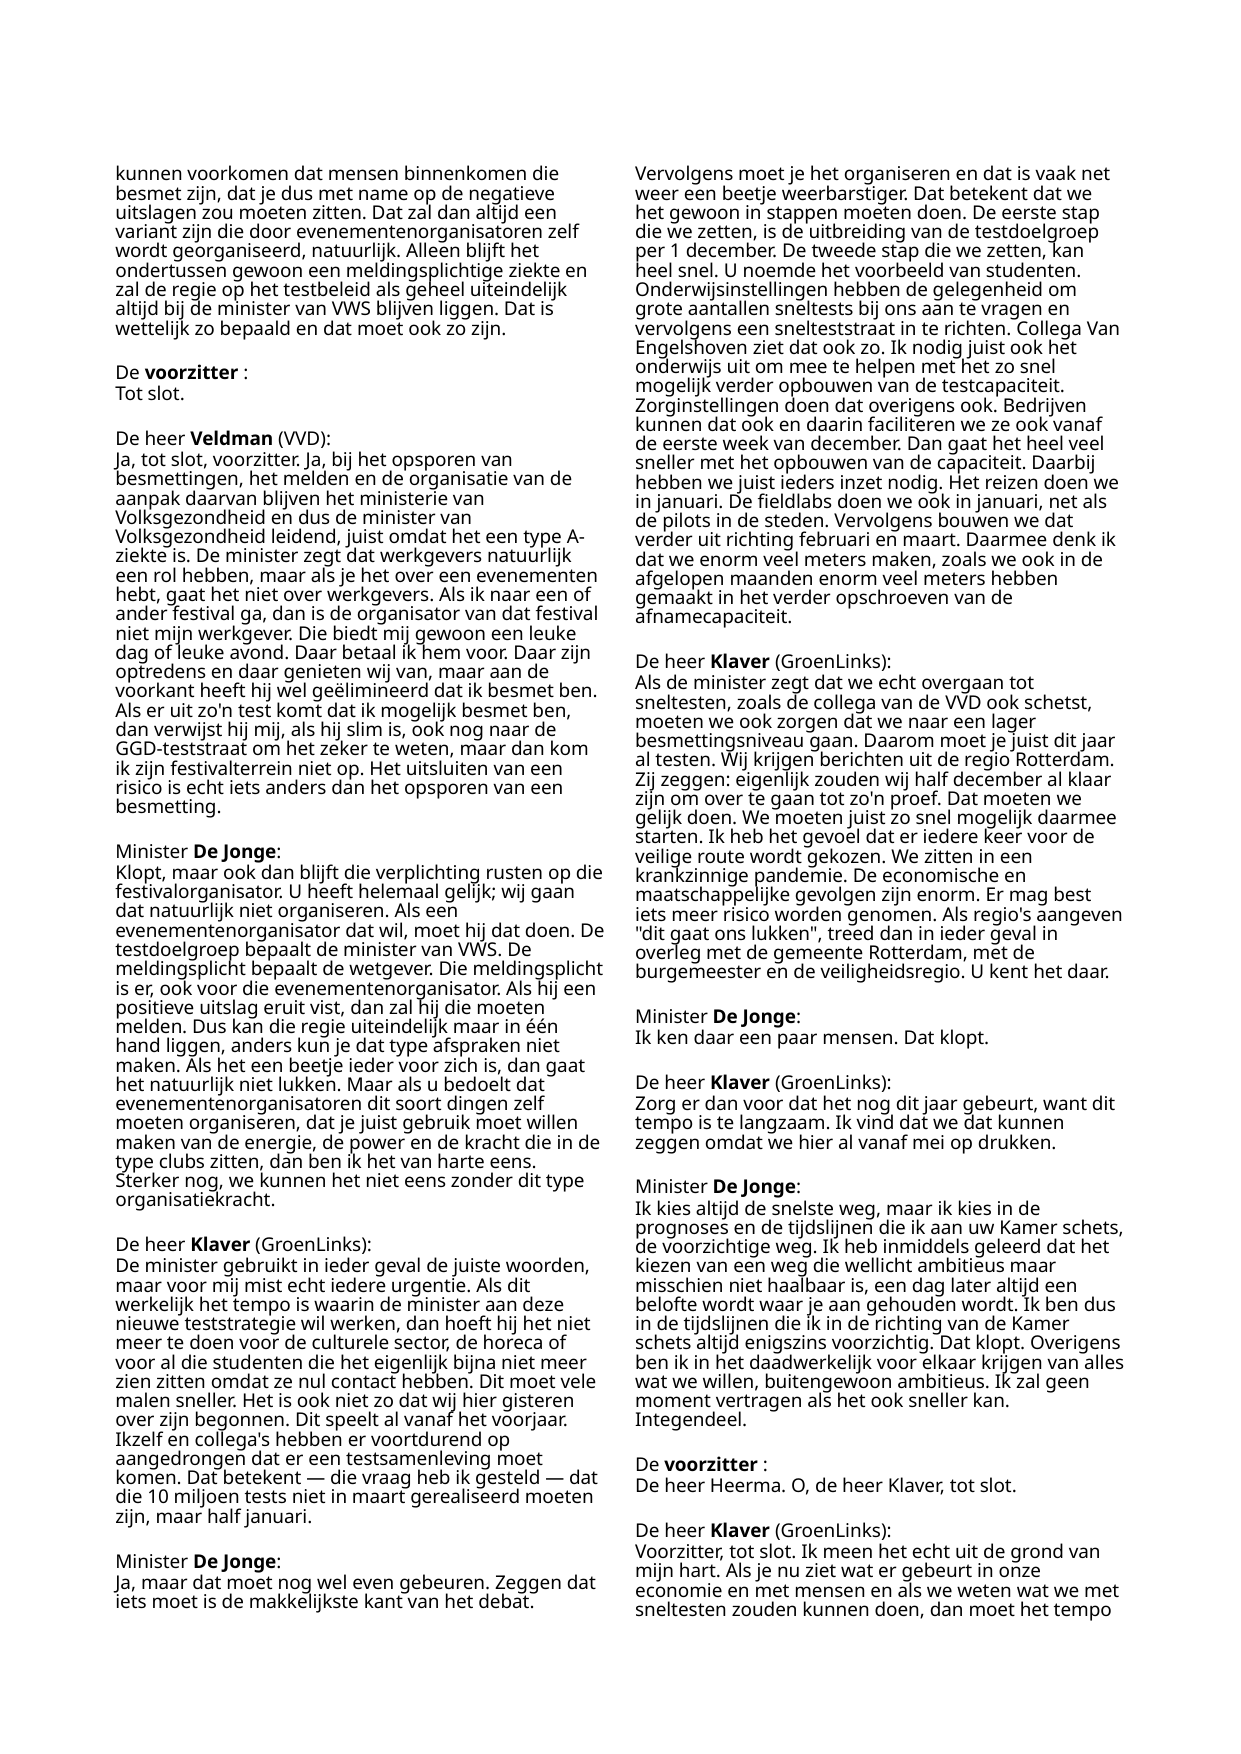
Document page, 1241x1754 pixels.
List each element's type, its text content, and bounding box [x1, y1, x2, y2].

text De minister gebruikt in ieder geval de juiste woorden, maar voor mij mist echt iedere urgentie. Als dit werkelijk het tempo is waarin de minister aan deze nieuwe teststrategie wil werken, dan hoeft hij het niet meer te doen voor de culturele sector, de horeca of voor al die studenten die het eigenlijk bijna niet meer zien zitten omdat ze nul contact hebben. Dit moet vele malen sneller. Het is ook niet zo dat wij hier gisteren over zijn begonnen. Dit speelt al vanaf het voorjaar. Ikzelf en collega's hebben er voortdurend op aangedrongen dat er een testsamenleving moet komen. Dat betekent — die vraag heb ik gesteld — dat die 10 miljoen tests niet in maart gerealiseerd moeten zijn, maar half januari. [115, 1257, 605, 1527]
text De heer Klaver (GroenLinks): [115, 1232, 605, 1257]
text kunnen voorkomen dat mensen binnenkomen die besmet zijn, dat je dus met name op de negatieve uitslagen zou moeten zitten. Dat zal dan altijd een variant zijn die door evenementenorganisatoren zelf wordt georganiseerd, natuurlijk. Alleen blijft het ondertussen gewoon een meldingsplichtige ziekte en zal de regie op het testbeleid als geheel uiteindelijk altijd bij de minister van VWS blijven liggen. Dat is wettelijk zo bepaald en dat moet ook zo zijn. [115, 165, 605, 339]
text De heer Veldman (VVD): [115, 425, 605, 451]
text Ja, maar dat moet nog wel even gebeuren. Zeggen dat iets moet is de makkelijkste kant van het debat. [115, 1574, 605, 1612]
text Ja, tot slot, voorzitter. Ja, bij het opsporen van besmettingen, het melden en de organisatie van de aanpak daarvan blijven het ministerie van Volksgezondheid en dus de minister van Volksgezondheid leidend, juist omdat het een type A-ziekte is. De minister zegt dat werkgevers natuurlijk een rol hebben, maar als je het over een evenementen hebt, gaat het niet over werkgevers. Als ik naar een of ander festival ga, dan is de organisator van dat festival niet mijn werkgever. Die biedt mij gewoon een leuke dag of leuke avond. Daar betaal ik hem voor. Daar zijn optredens en daar genieten wij van, maar aan de voorkant heeft hij wel geëlimineerd dat ik besmet ben. Als er uit zo'n test komt dat ik mogelijk besmet ben, dan verwijst hij mij, als hij slim is, ook nog naar de GGD-teststraat om het zeker te weten, maar dan kom ik zijn festivalterrein niet op. Het uitsluiten van een risico is echt iets anders dan het opsporen van een besmetting. [115, 451, 605, 817]
text De heer Klaver (GroenLinks): [635, 649, 1125, 674]
text Vervolgens moet je het organiseren en dat is vaak net weer een beetje weerbarstiger. Dat betekent dat we het gewoon in stappen moeten doen. De eerste stap die we zetten, is de uitbreiding van de testdoelgroep per 1 december. De tweede stap die we zetten, kan heel snel. U noemde het voorbeeld van studenten. Onderwijsinstellingen hebben de gelegenheid om grote aantallen sneltests bij ons aan te vragen en vervolgens een snelteststraat in te richten. Collega Van Engelshoven ziet dat ook zo. Ik nodig juist ook het onderwijs uit om mee te helpen met het zo snel mogelijk verder opbouwen van de testcapaciteit. Zorginstellingen doen dat overigens ook. Bedrijven kunnen dat ook en daarin faciliteren we ze ook vanaf de eerste week van december. Dan gaat het heel veel sneller met het opbouwen van de capaciteit. Daarbij hebben we juist ieders inzet nodig. Het reizen doen we in januari. De fieldlabs doen we ook in januari, net als de pilots in de steden. Vervolgens bouwen we dat verder uit richting februari en maart. Daarmee denk ik dat we enorm veel meters maken, zoals we ook in de afgelopen maanden enorm veel meters hebben gemaakt in het verder opschroeven van de afnamecapaciteit. [635, 165, 1125, 628]
text Minister De Jonge: [115, 838, 605, 864]
text Ik kies altijd de snelste weg, maar ik kies in de prognoses en de tijdslijnen die ik aan uw Kamer schets, de voorzichtige weg. Ik heb inmiddels geleerd dat het kiezen van een weg die wellicht ambitieus maar misschien niet haalbaar is, een dag later altijd een belofte wordt waar je aan gehouden wordt. Ik ben dus in de tijdslijnen die ik in de richting van de Kamer schets altijd enigszins voorzichtig. Dat klopt. Overigens ben ik in het daadwerkelijk voor elkaar krijgen van alles wat we willen, buitengewoon ambitieus. Ik zal geen moment vertragen als het ook sneller kan. Integendeel. [635, 1199, 1125, 1431]
text De heer Klaver (GroenLinks): [635, 1517, 1125, 1543]
text Minister De Jonge: [115, 1548, 605, 1574]
text Tot slot. [115, 385, 605, 404]
text De heer Klaver (GroenLinks): [635, 1069, 1125, 1095]
text De heer Heerma. O, de heer Klaver, tot slot. [635, 1477, 1125, 1497]
text De voorzitter : [115, 359, 605, 385]
text De voorzitter : [635, 1452, 1125, 1477]
text Klopt, maar ook dan blijft die verplichting rusten op die festivalorganisator. U heeft helemaal gelijk; wij gaan dat natuurlijk niet organiseren. Als een evenementenorganisator dat wil, moet hij dat doen. De testdoelgroep bepaalt de minister van VWS. De meldingsplicht bepaalt de wetgever. Die meldingsplicht is er, ook voor die evenementenorganisator. Als hij een positieve uitslag eruit vist, dan zal hij die moeten melden. Dus kan die regie uiteindelijk maar in één hand liggen, anders kun je dat type afspraken niet maken. Als het een beetje ieder voor zich is, dan gaat het natuurlijk niet lukken. Maar als u bedoelt dat evenementenorganisatoren dit soort dingen zelf moeten organiseren, dat je juist gebruik moet willen maken van de energie, de power en de kracht die in de type clubs zitten, dan ben ik het van harte eens. Sterker nog, we kunnen het niet eens zonder dit type organisatiekracht. [115, 864, 605, 1211]
text Minister De Jonge: [635, 1003, 1125, 1029]
text Als de minister zegt dat we echt overgaan tot sneltesten, zoals de collega van de VVD ook schetst, moeten we ook zorgen dat we naar een lager besmettingsniveau gaan. Daarom moet je juist dit jaar al testen. Wij krijgen berichten uit de regio Rotterdam. Zij zeggen: eigenlijk zouden wij half december al klaar zijn om over te gaan tot zo'n proef. Dat moeten we gelijk doen. We moeten juist zo snel mogelijk daarmee starten. Ik heb het gevoel dat er iedere keer voor de veilige route wordt gekozen. We zitten in een krankzinnige pandemie. De economische en maatschappelijke gevolgen zijn enorm. Er mag best iets meer risico worden genomen. Als regio's aangeven "dit gaat ons lukken", treed dan in ieder geval in overleg met de gemeente Rotterdam, met de burgemeester en de veiligheidsregio. U kent het daar. [635, 674, 1125, 983]
text Zorg er dan voor dat het nog dit jaar gebeurt, want dit tempo is te langzaam. Ik vind dat we dat kunnen zeggen omdat we hier al vanaf mei op drukken. [635, 1095, 1125, 1153]
text Minister De Jonge: [635, 1174, 1125, 1199]
text Voorzitter, tot slot. Ik meen het echt uit de grond van mijn hart. Als je nu ziet wat er gebeurt in onze economie en met mensen en als we weten wat we met sneltesten zouden kunnen doen, dan moet het tempo [635, 1543, 1125, 1620]
text Ik ken daar een paar mensen. Dat klopt. [635, 1029, 1125, 1048]
